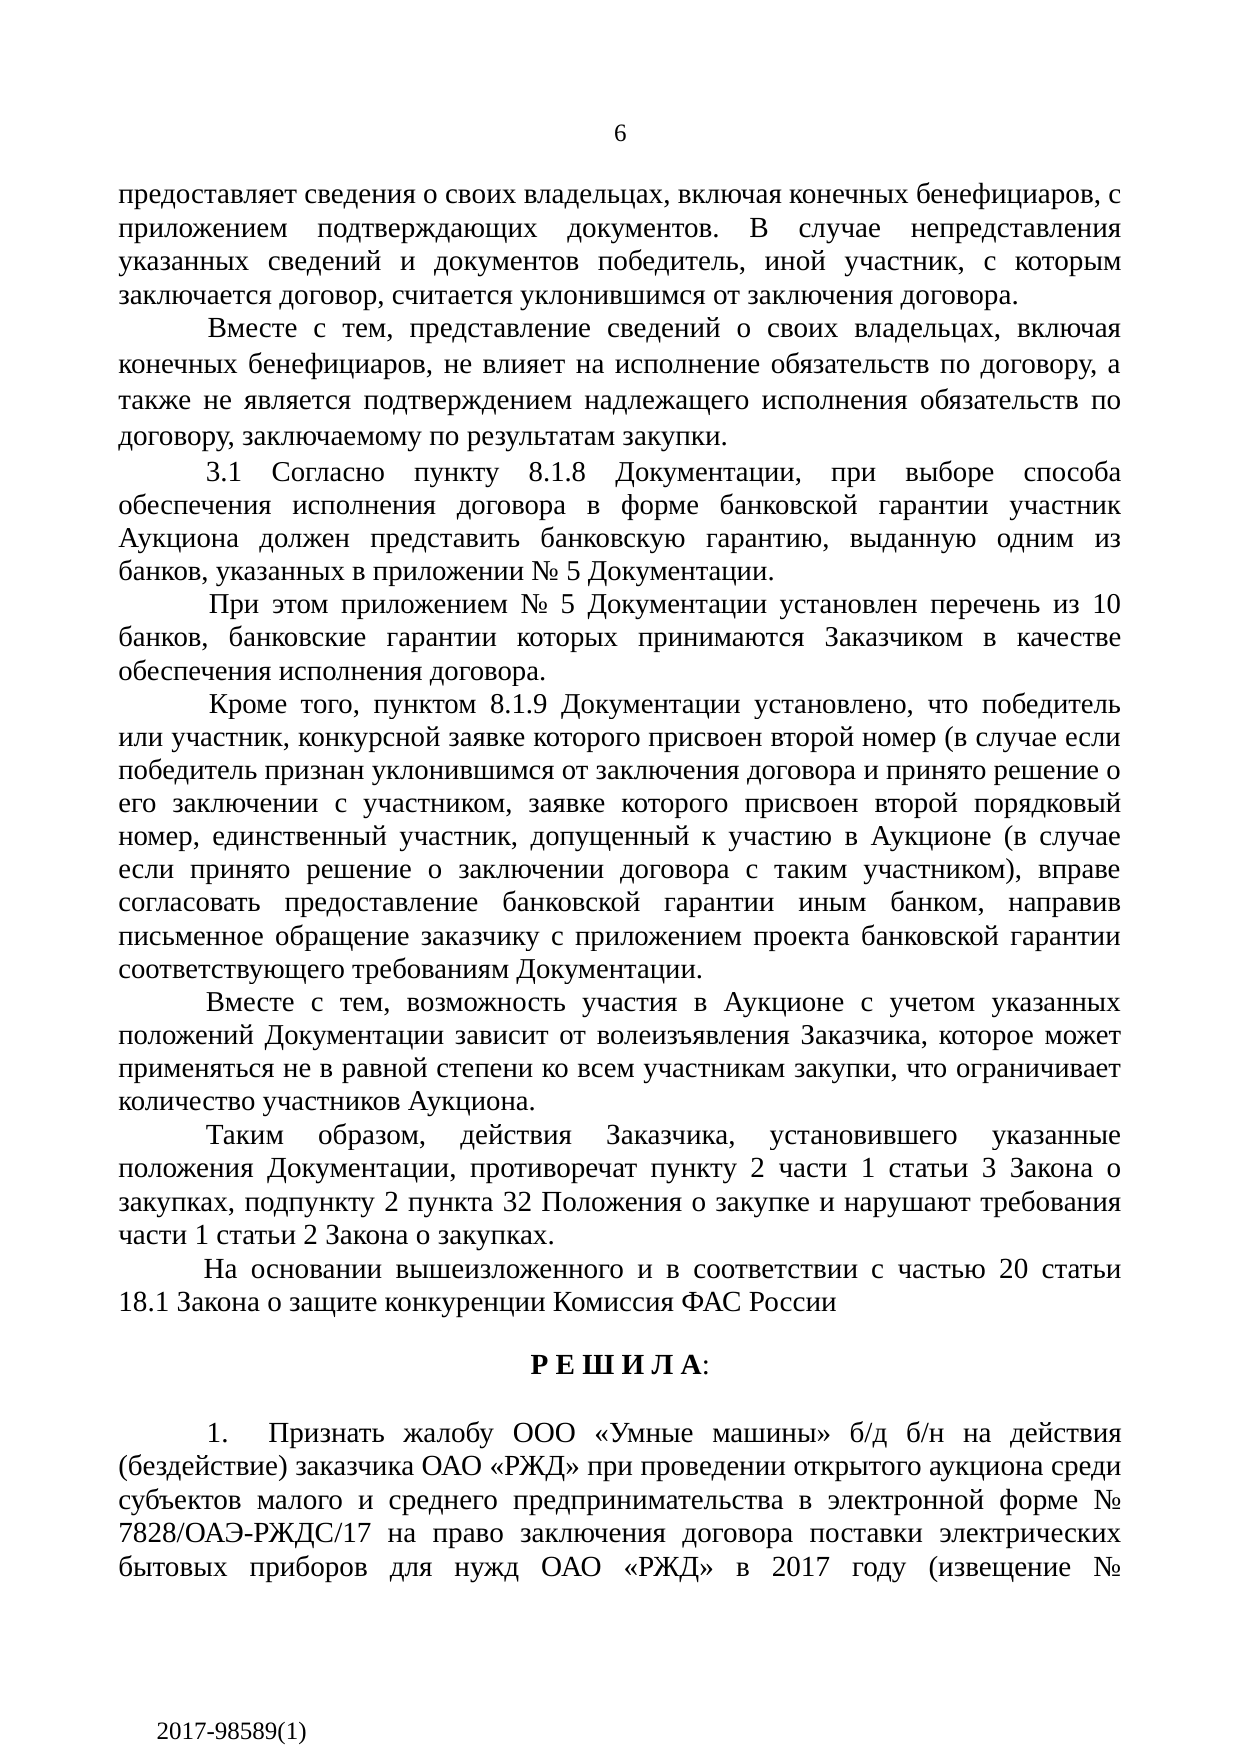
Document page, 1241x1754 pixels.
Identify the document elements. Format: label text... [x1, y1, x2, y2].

text Вместе с тем, представление сведений о своих владельцах, включая конечных бенефициаров, не влияет на исполнение обязательств по договору, а также не является подтверждением надлежащего исполнения обязательств по договору, заключаемому по результатам закупки. [118, 311, 1122, 452]
text Таким образом, действия Заказчика, установившего указанные положения Документации, противоречат пункту 2 части 1 статьи 3 Закона о закупках, подпункту 2 пункта 32 Положения о закупке и нарушают требования части 1 статьи 2 Закона о закупках. [118, 1117, 1122, 1251]
text предоставляет сведения о своих владельцах, включая конечных бенефициаров, с приложением подтверждающих документов. В случае непредставления указанных сведений и документов победитель, иной участник, с которым заключается договор, считается уклонившимся от заключения договора. [118, 176, 1122, 311]
text Вместе с тем, возможность участия в Аукционе с учетом указанных положений Документации зависит от волеизъявления Заказчика, которое может применяться не в равной степени ко всем участникам закупки, что ограничивает количество участников Аукциона. [118, 984, 1122, 1117]
text На основании вышеизложенного и в соответствии с частью 20 статьи 18.1 Закона о защите конкуренции Комиссия ФАС России [118, 1251, 1122, 1318]
text 3.1 Согласно пункту 8.1.8 Документации, при выборе способа обеспечения исполнения договора в форме банковской гарантии участник Аукциона должен представить банковскую гарантию, выданную одним из банков, указанных в приложении № 5 Документации. [118, 454, 1122, 587]
text Кроме того, пунктом 8.1.9 Документации установлено, что победитель или участник, конкурсной заявке которого присвоен второй номер (в случае если победитель признан уклонившимся от заключения договора и принято решение о его заключении с участником, заявке которого присвоен второй порядковый номер, единственный участник, допущенный к участию в Аукционе (в случае если принято решение о заключении договора с таким участником), вправе согласовать предоставление банковской гарантии иным банком, направив письменное обращение заказчику с приложением проекта банковской гарантии соответствующего требованиям Документации. [118, 686, 1122, 984]
text Р Е Ш И Л А: [118, 1347, 1122, 1380]
list Признать жалобу ООО «Умные машины» б/д б/н на действия (бездействие) заказчика ОАО «РЖД» при проведении открытого аукциона среди субъектов малого и среднего предпринимательства в электронной форме № 7828/ОАЭ-РЖДС/17 на право заключения договора поставки электрических бытовых приборов для нужд ОАО «РЖД» в 2017 году (извещение № [118, 1415, 1122, 1583]
text При этом приложением № 5 Документации установлен перечень из 10 банков, банковские гарантии которых принимаются Заказчиком в качестве обеспечения исполнения договора. [118, 587, 1122, 686]
